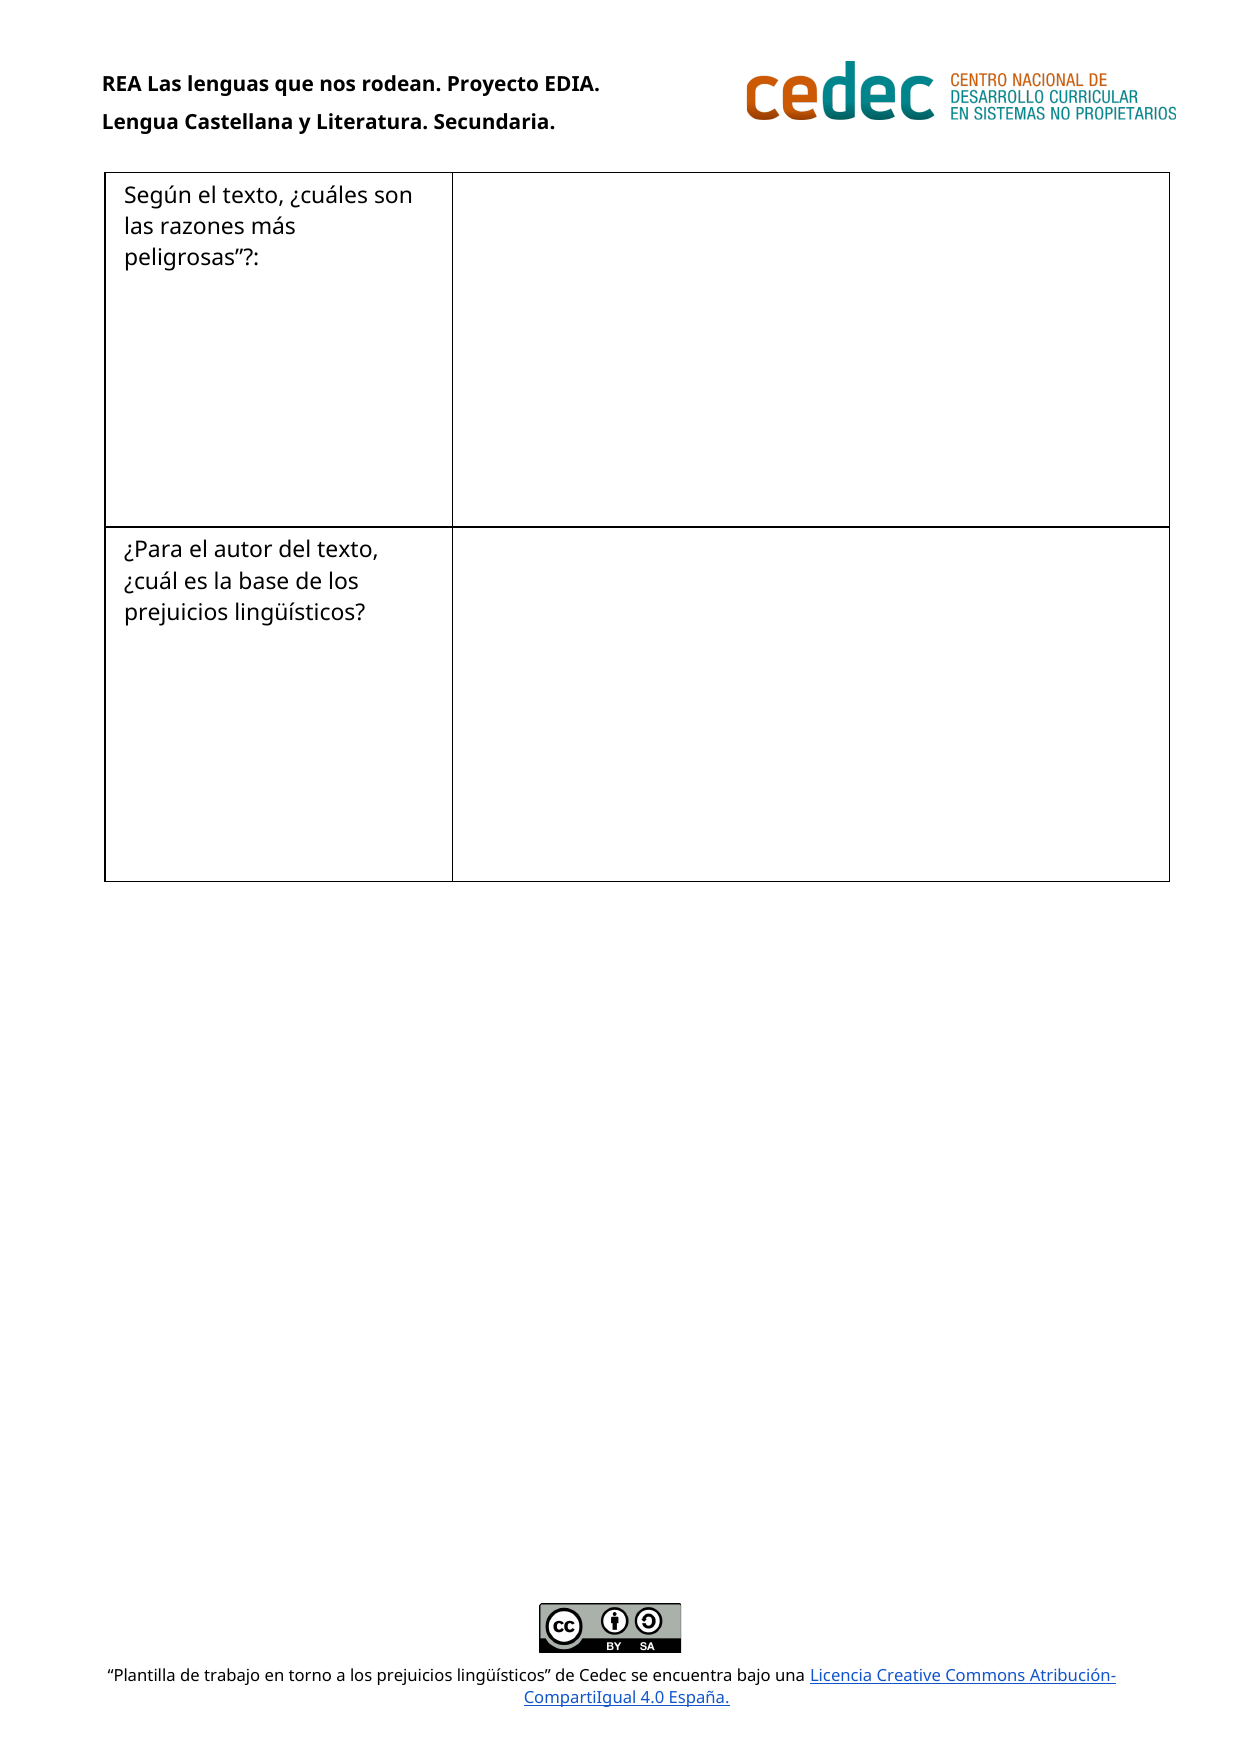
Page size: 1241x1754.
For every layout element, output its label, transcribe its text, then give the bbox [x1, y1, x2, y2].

picture [539, 1603, 682, 1653]
table_cell [453, 173, 1169, 526]
table_cell [453, 528, 1169, 881]
picture [746, 61, 1176, 120]
table_cell Según el texto, ¿cuáles son las razones más peligrosas”?: [106, 173, 452, 526]
table_cell ¿Para el autor del texto, ¿cuál es la base de los prejuicios lingüísticos? [106, 528, 452, 881]
